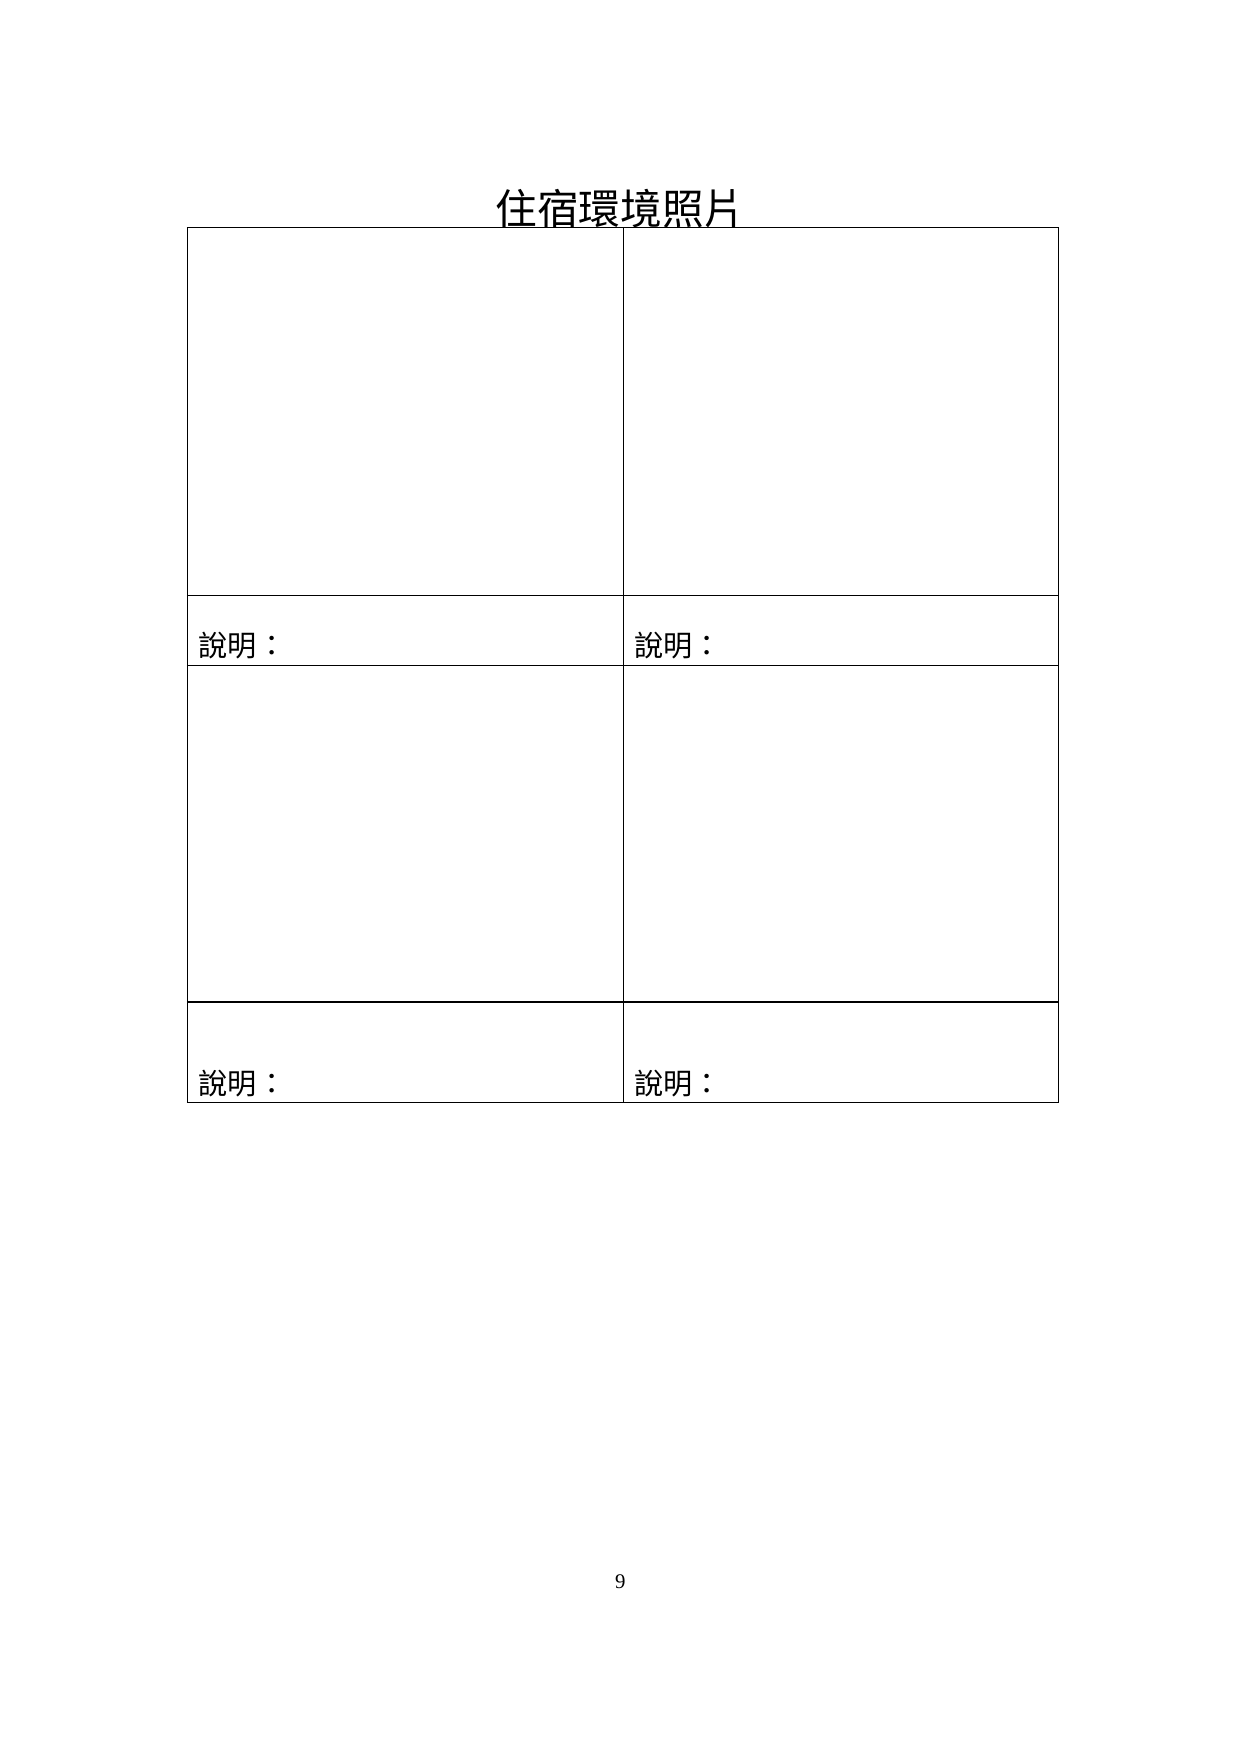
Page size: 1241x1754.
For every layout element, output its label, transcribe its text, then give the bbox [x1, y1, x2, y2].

table_header [188, 228, 623, 594]
table_cell [624, 666, 1058, 1001]
table_cell 說明： [624, 1003, 1058, 1102]
table_header [624, 228, 1058, 594]
table_cell 說明： [624, 596, 1058, 665]
table_cell [188, 666, 623, 1001]
table_cell 說明： [188, 1003, 623, 1102]
text 住宿環境照片 [187, 165, 1053, 227]
table_cell 說明： [188, 596, 623, 665]
